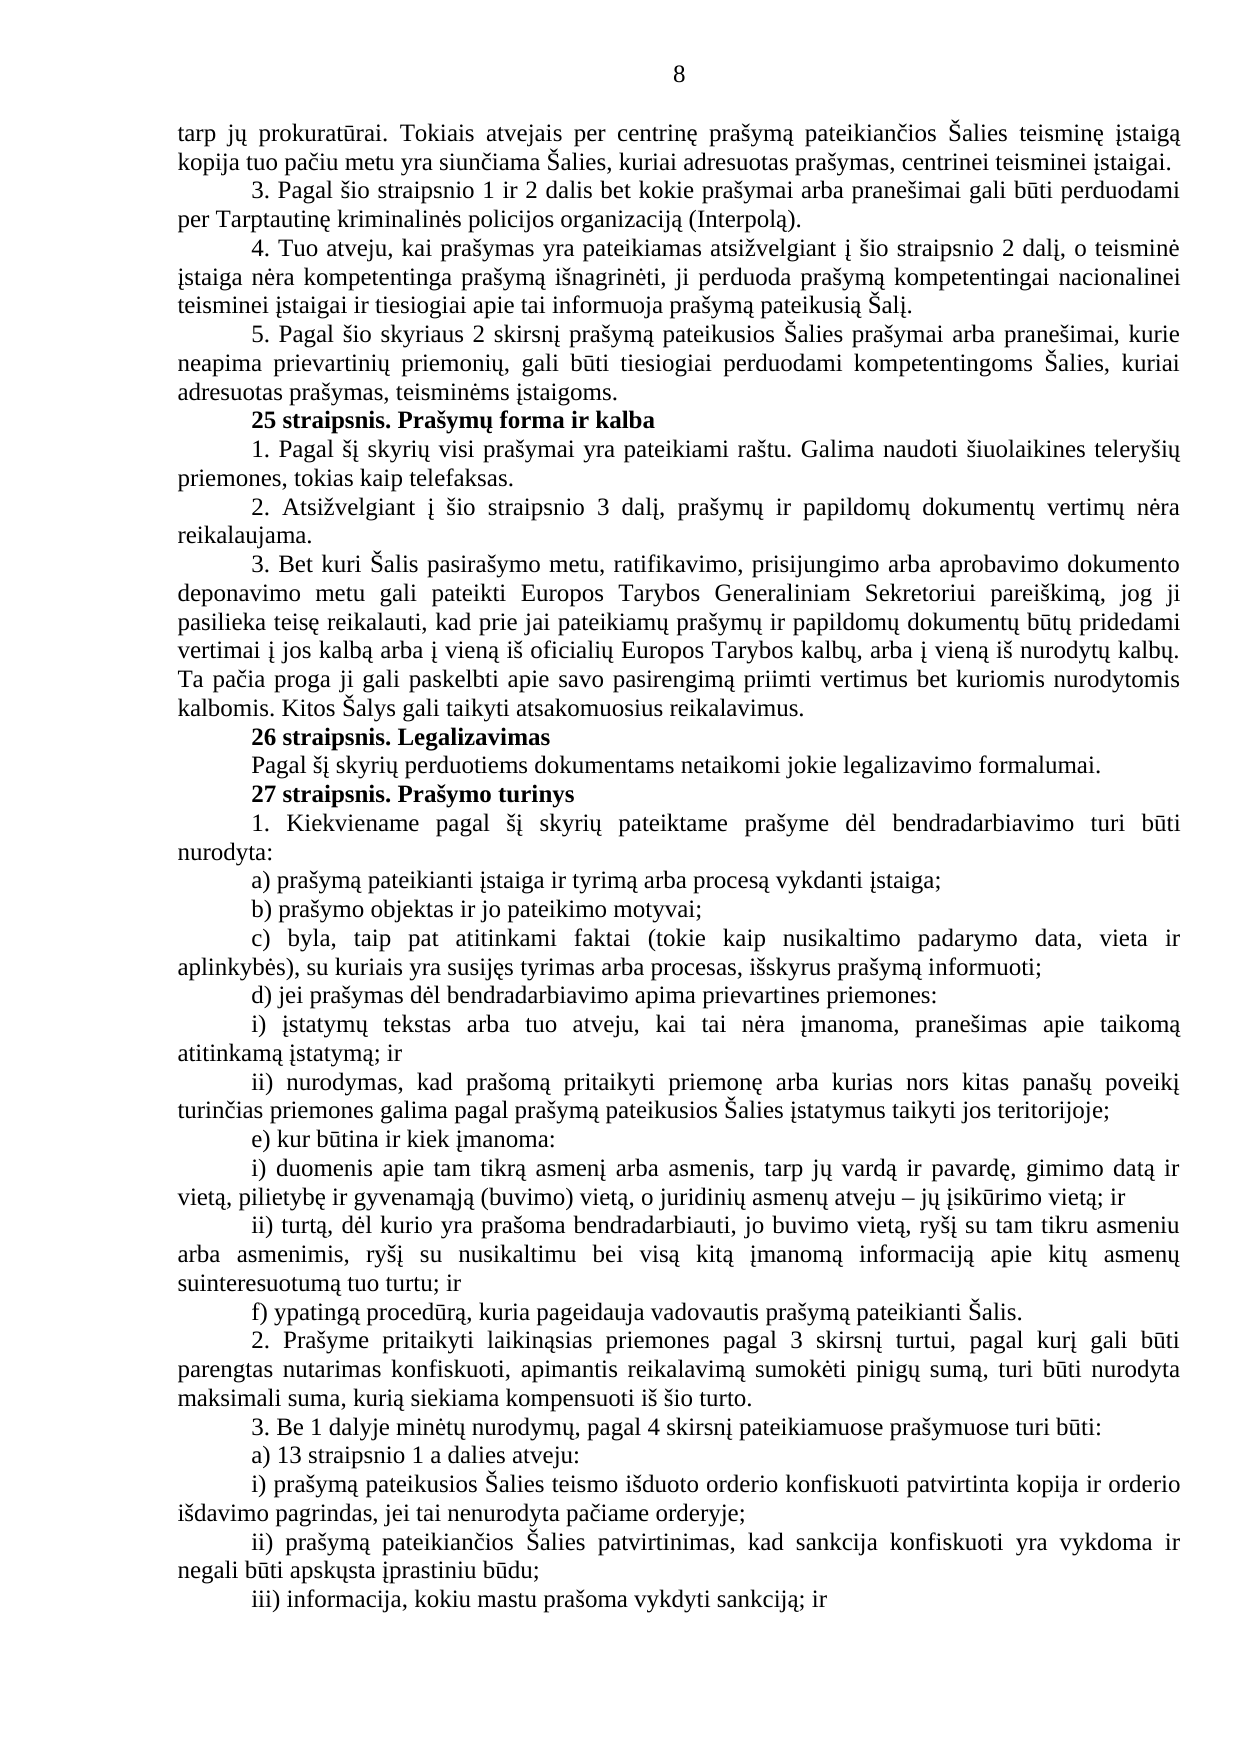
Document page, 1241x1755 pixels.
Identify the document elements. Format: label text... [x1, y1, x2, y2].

text c) byla, taip pat atitinkami faktai (tokie kaip nusikaltimo padarymo data, vieta ir aplinkybės), su kuriais yra susijęs tyrimas arba procesas, išskyrus prašymą informuoti; [177, 923, 1181, 981]
text tarp jų prokuratūrai. Tokiais atvejais per centrinę prašymą pateikiančios Šalies teisminę įstaigą kopija tuo pačiu metu yra siunčiama Šalies, kuriai adresuotas prašymas, centrinei teisminei įstaigai. [177, 118, 1181, 176]
text 3. Be 1 dalyje minėtų nurodymų, pagal 4 skirsnį pateikiamuose prašymuose turi būti: [177, 1412, 1181, 1441]
text ii) nurodymas, kad prašomą pritaikyti priemonę arba kurias nors kitas panašų poveikį turinčias priemones galima pagal prašymą pateikusios Šalies įstatymus taikyti jos teritorijoje; [177, 1067, 1181, 1124]
text 3. Pagal šio straipsnio 1 ir 2 dalis bet kokie prašymai arba pranešimai gali būti perduodami per Tarptautinę kriminalinės policijos organizaciją (Interpolą). [177, 176, 1181, 233]
text 1. Pagal šį skyrių visi prašymai yra pateikiami raštu. Galima naudoti šiuolaikines teleryšių priemones, tokias kaip telefaksas. [177, 434, 1181, 492]
text a) prašymą pateikianti įstaiga ir tyrimą arba procesą vykdanti įstaiga; [177, 866, 1181, 894]
text i) įstatymų tekstas arba tuo atveju, kai tai nėra įmanoma, pranešimas apie taikomą atitinkamą įstatymą; ir [177, 1009, 1181, 1067]
text b) prašymo objektas ir jo pateikimo motyvai; [177, 894, 1181, 923]
text 27 straipsnis. Prašymo turinys [177, 779, 1181, 808]
text a) 13 straipsnio 1 a dalies atveju: [177, 1441, 1181, 1469]
text 3. Bet kuri Šalis pasirašymo metu, ratifikavimo, prisijungimo arba aprobavimo dokumento deponavimo metu gali pateikti Europos Tarybos Generaliniam Sekretoriui pareiškimą, jog ji pasilieka teisę reikalauti, kad prie jai pateikiamų prašymų ir papildomų dokumentų būtų pridedami vertimai į jos kalbą arba į vieną iš oficialių Europos Tarybos kalbų, arba į vieną iš nurodytų kalbų. Ta pačia proga ji gali paskelbti apie savo pasirengimą priimti vertimus bet kuriomis nurodytomis kalbomis. Kitos Šalys gali taikyti atsakomuosius reikalavimus. [177, 549, 1181, 722]
text ii) turtą, dėl kurio yra prašoma bendradarbiauti, jo buvimo vietą, ryšį su tam tikru asmeniu arba asmenimis, ryšį su nusikaltimu bei visą kitą įmanomą informaciją apie kitų asmenų suinteresuotumą tuo turtu; ir [177, 1211, 1181, 1297]
text 4. Tuo atveju, kai prašymas yra pateikiamas atsižvelgiant į šio straipsnio 2 dalį, o teisminė įstaiga nėra kompetentinga prašymą išnagrinėti, ji perduoda prašymą kompetentingai nacionalinei teisminei įstaigai ir tiesiogiai apie tai informuoja prašymą pateikusią Šalį. [177, 233, 1181, 319]
text Pagal šį skyrių perduotiems dokumentams netaikomi jokie legalizavimo formalumai. [177, 751, 1181, 779]
text 26 straipsnis. Legalizavimas [177, 722, 1181, 751]
text 5. Pagal šio skyriaus 2 skirsnį prašymą pateikusios Šalies prašymai arba pranešimai, kurie neapima prievartinių priemonių, gali būti tiesiogiai perduodami kompetentingoms Šalies, kuriai adresuotas prašymas, teisminėms įstaigoms. [177, 319, 1181, 406]
text 2. Prašyme pritaikyti laikinąsias priemones pagal 3 skirsnį turtui, pagal kurį gali būti parengtas nutarimas konfiskuoti, apimantis reikalavimą sumokėti pinigų sumą, turi būti nurodyta maksimali suma, kurią siekiama kompensuoti iš šio turto. [177, 1326, 1181, 1412]
text 25 straipsnis. Prašymų forma ir kalba [177, 406, 1181, 434]
text iii) informacija, kokiu mastu prašoma vykdyti sankciją; ir [177, 1584, 1181, 1613]
text d) jei prašymas dėl bendradarbiavimo apima prievartines priemones: [177, 981, 1181, 1009]
text ii) prašymą pateikiančios Šalies patvirtinimas, kad sankcija konfiskuoti yra vykdoma ir negali būti apskųsta įprastiniu būdu; [177, 1527, 1181, 1584]
text 1. Kiekviename pagal šį skyrių pateiktame prašyme dėl bendradarbiavimo turi būti nurodyta: [177, 808, 1181, 866]
text f) ypatingą procedūrą, kuria pageidauja vadovautis prašymą pateikianti Šalis. [177, 1297, 1181, 1326]
text 2. Atsižvelgiant į šio straipsnio 3 dalį, prašymų ir papildomų dokumentų vertimų nėra reikalaujama. [177, 492, 1181, 549]
text i) prašymą pateikusios Šalies teismo išduoto orderio konfiskuoti patvirtinta kopija ir orderio išdavimo pagrindas, jei tai nenurodyta pačiame orderyje; [177, 1469, 1181, 1527]
text i) duomenis apie tam tikrą asmenį arba asmenis, tarp jų vardą ir pavardę, gimimo datą ir vietą, pilietybę ir gyvenamąją (buvimo) vietą, o juridinių asmenų atveju – jų įsikūrimo vietą; ir [177, 1153, 1181, 1211]
text e) kur būtina ir kiek įmanoma: [177, 1124, 1181, 1153]
